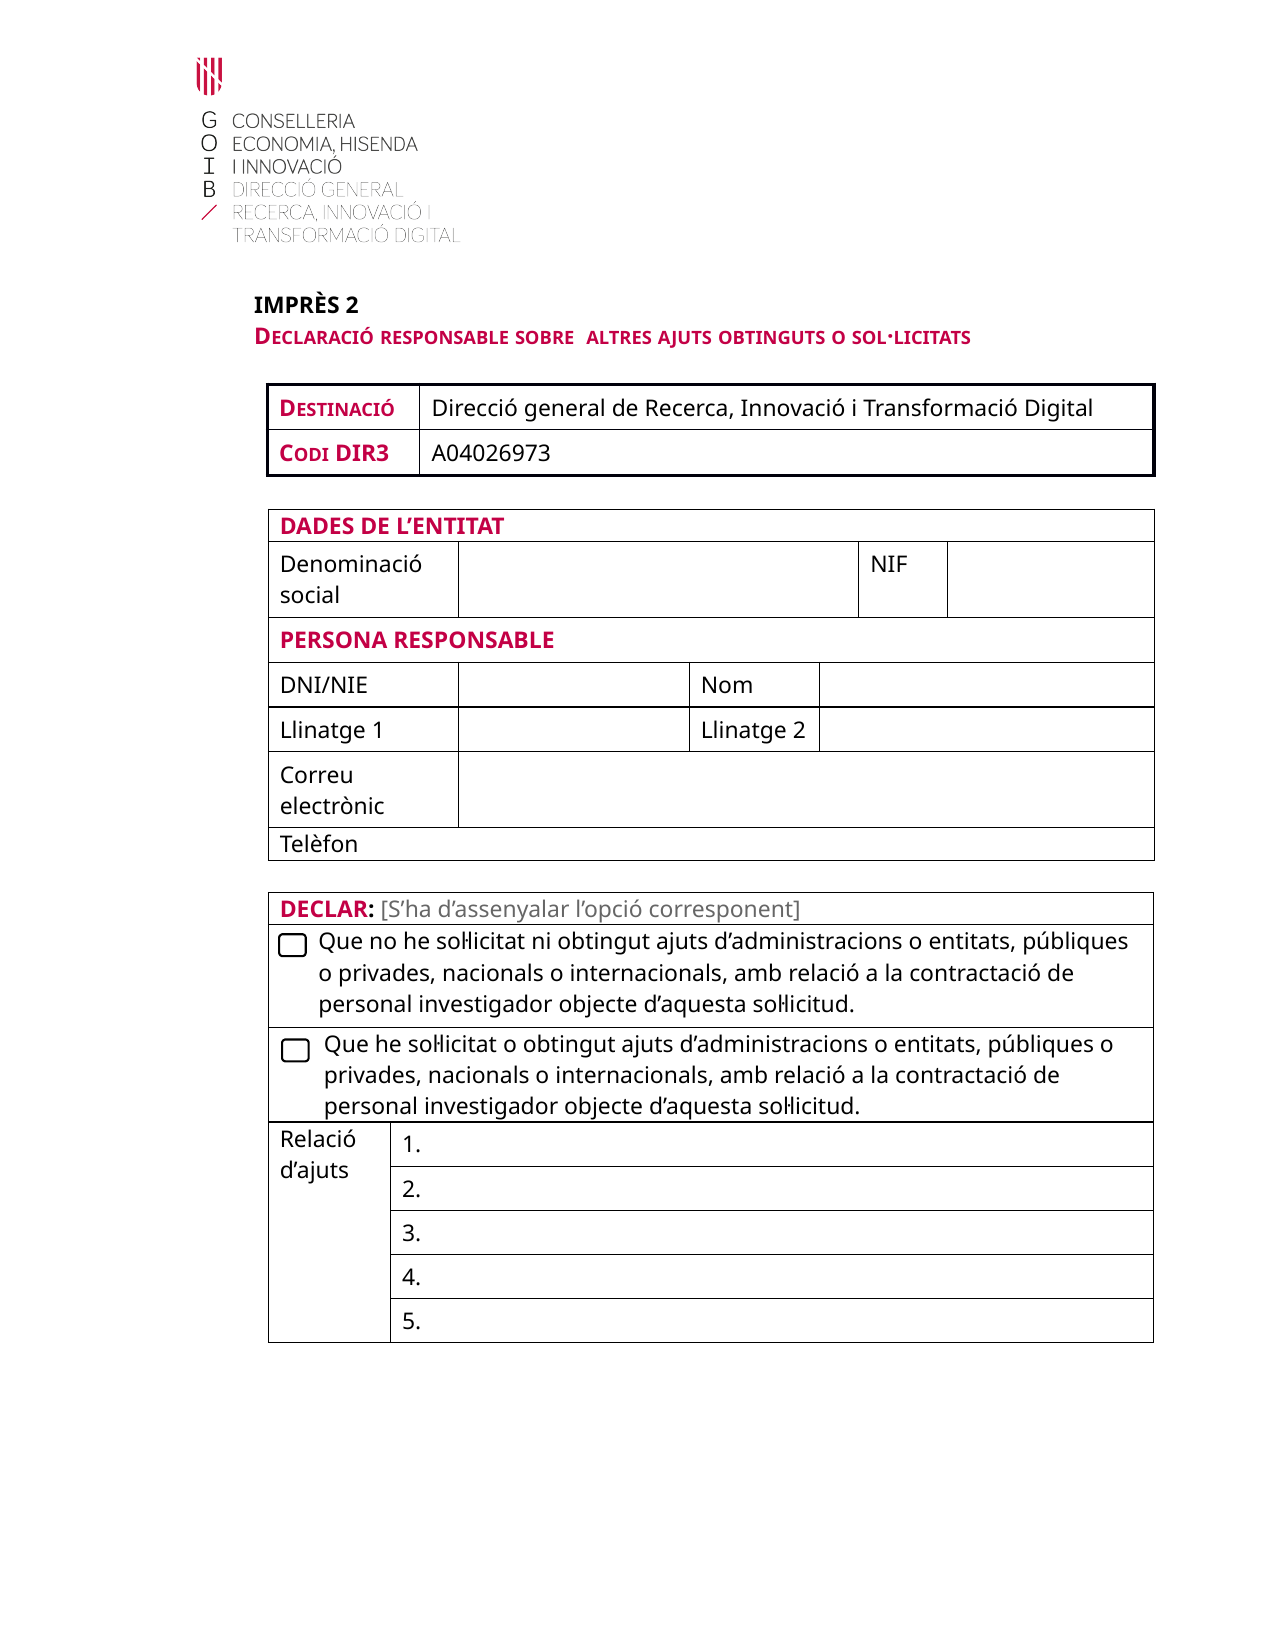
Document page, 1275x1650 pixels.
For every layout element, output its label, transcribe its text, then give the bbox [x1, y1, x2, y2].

table_cell [459, 542, 858, 617]
table_cell DNI/NIE [269, 663, 458, 706]
table_header DADES DE L’ENTITAT [269, 510, 1154, 541]
table_header DECLAR: [S’ha d’assenyalar l’opció corresponent] [269, 893, 1153, 924]
table_cell [948, 542, 1154, 617]
table_cell [820, 708, 1154, 751]
table_cell [391, 1123, 1153, 1166]
table_cell [459, 752, 1154, 827]
table_cell Que no he sol·licitat ni obtingut ajuts d’administracions o entitats, públiques o privades, nacionals o internacionals, amb relació a la contractació de personal investigador objecte d’aquesta sol·licitud. [269, 925, 1153, 1027]
table_header Destinació [269, 386, 419, 429]
table_cell [391, 1255, 1153, 1298]
table_cell NIF [859, 542, 947, 617]
text IMPRÈS 2 [254, 289, 1158, 320]
table_cell Que he sol·licitat o obtingut ajuts d’administracions o entitats, públiques o privades, nacionals o internacionals, amb relació a la contractació de personal investigador objecte d’aquesta sol·licitud. [269, 1028, 1153, 1121]
table_cell [391, 1211, 1153, 1254]
text Declaració responsable sobre altres ajuts obtinguts o sol·licitats [254, 320, 1183, 351]
table_cell PERSONA RESPONSABLE [269, 618, 1154, 662]
table_cell [459, 708, 689, 751]
table_cell [391, 1167, 1153, 1210]
table_header Direcció general de Recerca, Innovació i Transformació Digital [420, 386, 1152, 429]
table_cell Correu electrònic [269, 752, 458, 827]
table_cell Llinatge 2 [690, 708, 819, 751]
table_cell [459, 663, 689, 706]
table_cell Telèfon [269, 828, 1154, 859]
table_cell Nom [690, 663, 819, 706]
table_cell A04026973 [420, 430, 1152, 474]
table_cell Codi DIR3 [269, 430, 419, 474]
table_cell Llinatge 1 [269, 708, 458, 751]
table_cell [391, 1299, 1153, 1342]
table_cell Relació d’ajuts [269, 1123, 390, 1342]
table_cell [820, 663, 1154, 706]
table_cell Denominació social [269, 542, 458, 617]
